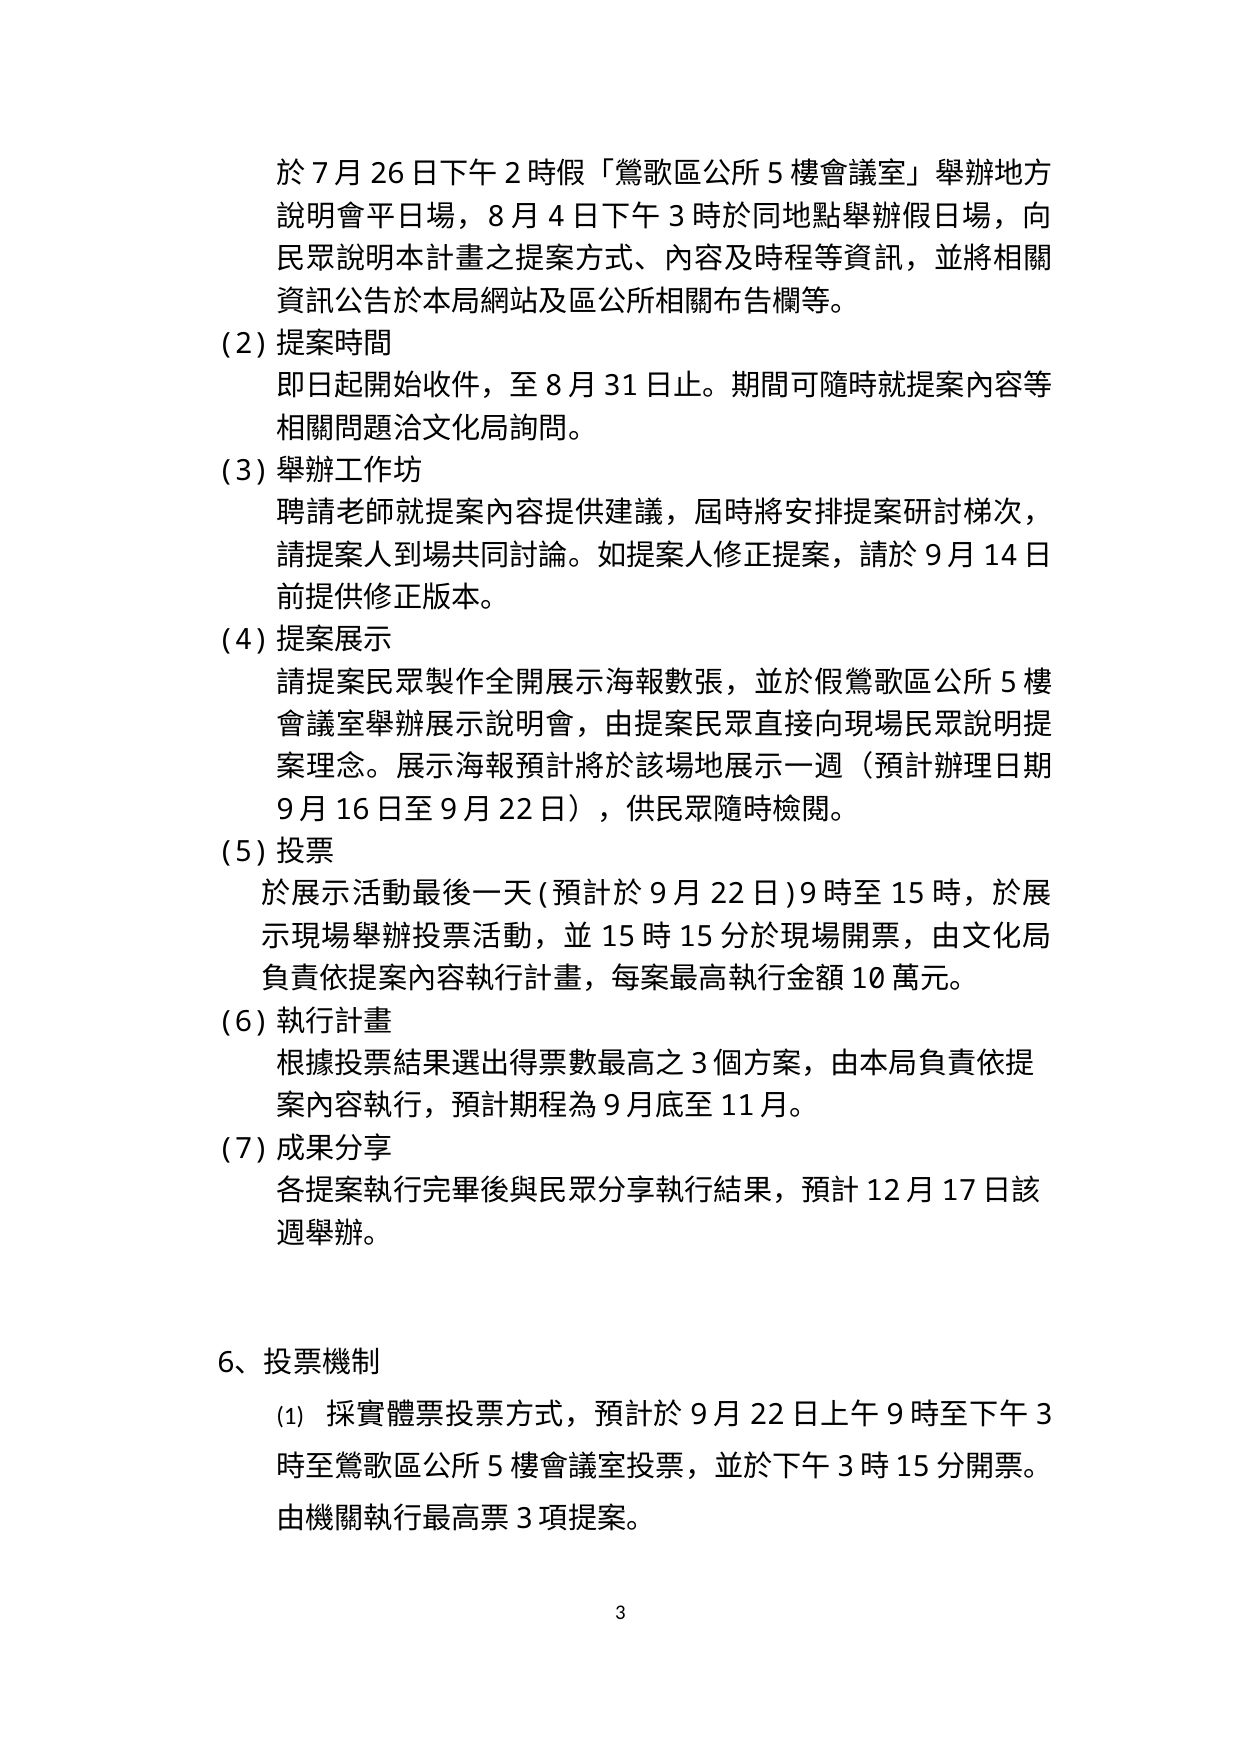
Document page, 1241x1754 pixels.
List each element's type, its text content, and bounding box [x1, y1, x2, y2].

list 請提案民眾製作全開展示海報數張，並於假鶯歌區公所5樓會議室舉辦展示說明會，由提案民眾直接向現場民眾說明提案理念。展示海報預計將於該場地展示一週（預計辦理日期9月16日至9月22日），供民眾隨時檢閱。 [276, 658, 1053, 828]
list 即日起開始收件，至8月31日止。期間可隨時就提案內容等相關問題洽文化局詢問。 [276, 362, 1053, 446]
list 成果分享 [217, 1124, 1053, 1167]
list 於7月26日下午2時假「鶯歌區公所5樓會議室」舉辦地方說明會平日場，8月4日下午3時於同地點舉辦假日場，向民眾說明本計畫之提案方式、內容及時程等資訊，並將相關資訊公告於本局網站及區公所相關布告欄等。 [276, 150, 1053, 319]
list 於展示活動最後一天(預計於9月22日)9時至15時，於展示現場舉辦投票活動，並15時15分於現場開票，由文化局負責依提案內容執行計畫，每案最高執行金額10萬元。 [261, 870, 1053, 997]
list 舉辦工作坊 [217, 446, 1053, 489]
list 投票 [217, 828, 1053, 870]
list 提案展示 [217, 616, 1053, 658]
list 採實體票投票方式，預計於9月22日上午9時至下午3時至鶯歌區公所5樓會議室投票，並於下午3時15分開票。由機關執行最高票3項提案。 [276, 1383, 1053, 1539]
list 聘請老師就提案內容提供建議，屆時將安排提案研討梯次，請提案人到場共同討論。如提案人修正提案，請於9月14日前提供修正版本。 [276, 489, 1053, 616]
list 根據投票結果選出得票數最高之3個方案，由本局負責依提案內容執行，預計期程為9月底至11月。 [276, 1039, 1053, 1124]
list 提案時間 [217, 319, 1053, 362]
list 各提案執行完畢後與民眾分享執行結果，預計12月17日該週舉辦。 [276, 1167, 1053, 1251]
list 投票機制 [217, 1331, 1053, 1383]
list 執行計畫 [217, 997, 1053, 1039]
